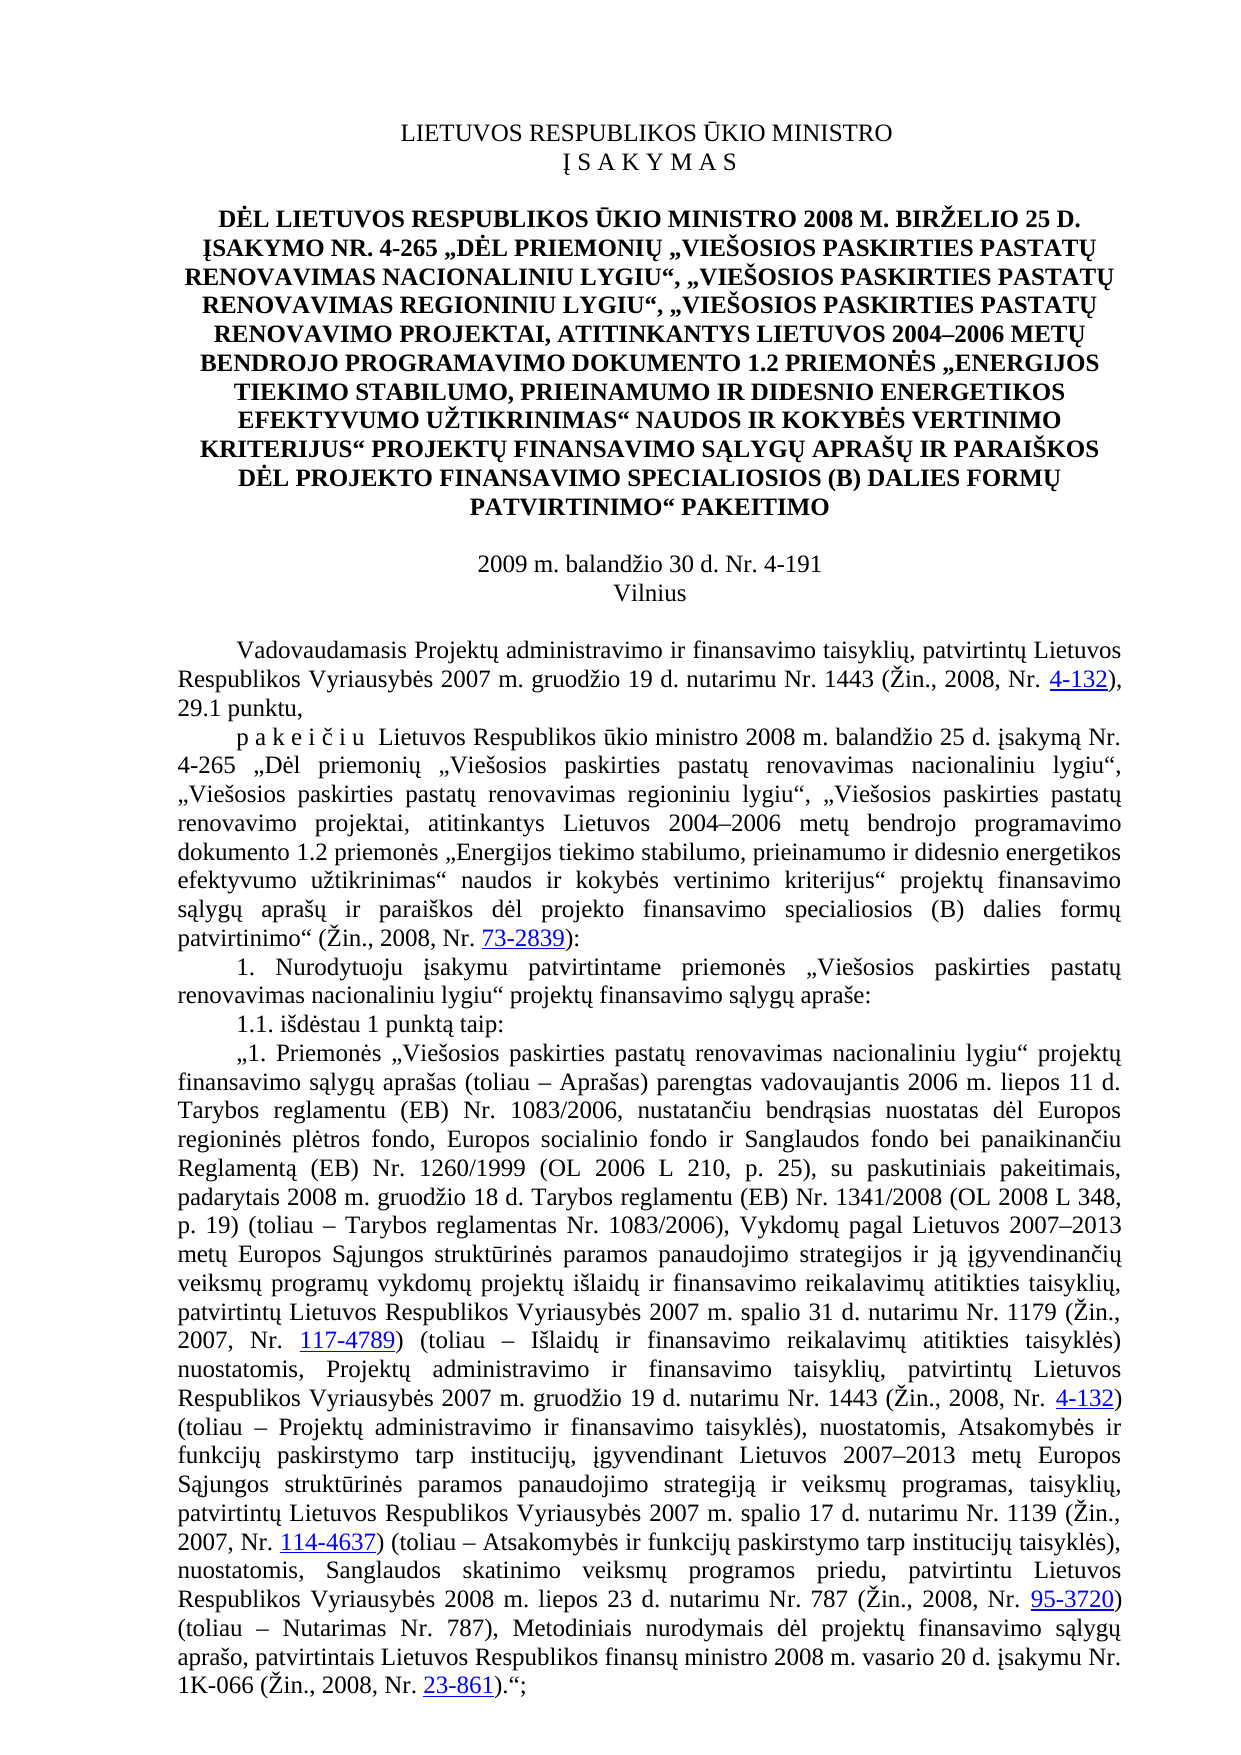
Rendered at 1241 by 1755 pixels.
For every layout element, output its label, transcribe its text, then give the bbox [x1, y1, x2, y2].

text 1. Nurodytuoju įsakymu patvirtintame priemonės „Viešosios paskirties pastatų renovavimas nacionaliniu lygiu“ projektų finansavimo sąlygų apraše: [177, 952, 1122, 1009]
text 1.1. išdėstau 1 punktą taip: [177, 1009, 1122, 1038]
text DĖL LIETUVOS RESPUBLIKOS ŪKIO MINISTRO 2008 M. BIRŽELIO 25 D. ĮSAKYMO NR. 4-265 „DĖL PRIEMONIŲ „VIEŠOSIOS PASKIRTIES PASTATŲ RENOVAVIMAS NACIONALINIU LYGIU“, „VIEŠOSIOS PASKIRTIES PASTATŲ RENOVAVIMAS REGIONINIU LYGIU“, „VIEŠOSIOS PASKIRTIES PASTATŲ RENOVAVIMO PROJEKTAI, ATITINKANTYS LIETUVOS 2004–2006 METŲ BENDROJO PROGRAMAVIMO DOKUMENTO 1.2 PRIEMONĖS „ENERGIJOS TIEKIMO STABILUMO, PRIEINAMUMO IR DIDESNIO ENERGETIKOS EFEKTYVUMO UŽTIKRINIMAS“ NAUDOS IR KOKYBĖS VERTINIMO KRITERIJUS“ PROJEKTŲ FINANSAVIMO SĄLYGŲ APRAŠŲ IR PARAIŠKOS DĖL PROJEKTO FINANSAVIMO SPECIALIOSIOS (B) DALIES FORMŲ PATVIRTINIMO“ PAKEITIMO [177, 204, 1122, 521]
text Vadovaudamasis Projektų administravimo ir finansavimo taisyklių, patvirtintų Lietuvos Respublikos Vyriausybės 2007 m. gruodžio 19 d. nutarimu Nr. 1443 (Žin., 2008, Nr. 4-132), 29.1 punktu, [177, 636, 1122, 722]
text pakeičiu Lietuvos Respublikos ūkio ministro 2008 m. balandžio 25 d. įsakymą Nr. 4-265 „Dėl priemonių „Viešosios paskirties pastatų renovavimas nacionaliniu lygiu“, „Viešosios paskirties pastatų renovavimas regioniniu lygiu“, „Viešosios paskirties pastatų renovavimo projektai, atitinkantys Lietuvos 2004–2006 metų bendrojo programavimo dokumento 1.2 priemonės „Energijos tiekimo stabilumo, prieinamumo ir didesnio energetikos efektyvumo užtikrinimas“ naudos ir kokybės vertinimo kriterijus“ projektų finansavimo sąlygų aprašų ir paraiškos dėl projekto finansavimo specialiosios (B) dalies formų patvirtinimo“ (Žin., 2008, Nr. 73-2839): [177, 722, 1122, 952]
text „1. Priemonės „Viešosios paskirties pastatų renovavimas nacionaliniu lygiu“ projektų finansavimo sąlygų aprašas (toliau – Aprašas) parengtas vadovaujantis 2006 m. liepos 11 d. Tarybos reglamentu (EB) Nr. 1083/2006, nustatančiu bendrąsias nuostatas dėl Europos regioninės plėtros fondo, Europos socialinio fondo ir Sanglaudos fondo bei panaikinančiu Reglamentą (EB) Nr. 1260/1999 (OL 2006 L 210, p. 25), su paskutiniais pakeitimais, padarytais 2008 m. gruodžio 18 d. Tarybos reglamentu (EB) Nr. 1341/2008 (OL 2008 L 348, p. 19) (toliau – Tarybos reglamentas Nr. 1083/2006), Vykdomų pagal Lietuvos 2007–2013 metų Europos Sąjungos struktūrinės paramos panaudojimo strategijos ir ją įgyvendinančių veiksmų programų vykdomų projektų išlaidų ir finansavimo reikalavimų atitikties taisyklių, patvirtintų Lietuvos Respublikos Vyriausybės 2007 m. spalio 31 d. nutarimu Nr. 1179 (Žin., 2007, Nr. 117-4789) (toliau – Išlaidų ir finansavimo reikalavimų atitikties taisyklės) nuostatomis, Projektų administravimo ir finansavimo taisyklių, patvirtintų Lietuvos Respublikos Vyriausybės 2007 m. gruodžio 19 d. nutarimu Nr. 1443 (Žin., 2008, Nr. 4-132) (toliau – Projektų administravimo ir finansavimo taisyklės), nuostatomis, Atsakomybės ir funkcijų paskirstymo tarp institucijų, įgyvendinant Lietuvos 2007–2013 metų Europos Sąjungos struktūrinės paramos panaudojimo strategiją ir veiksmų programas, taisyklių, patvirtintų Lietuvos Respublikos Vyriausybės 2007 m. spalio 17 d. nutarimu Nr. 1139 (Žin., 2007, Nr. 114-4637) (toliau – Atsakomybės ir funkcijų paskirstymo tarp institucijų taisyklės), nuostatomis, Sanglaudos skatinimo veiksmų programos priedu, patvirtintu Lietuvos Respublikos Vyriausybės 2008 m. liepos 23 d. nutarimu Nr. 787 (Žin., 2008, Nr. 95-3720) (toliau – Nutarimas Nr. 787), Metodiniais nurodymais dėl projektų finansavimo sąlygų aprašo, patvirtintais Lietuvos Respublikos finansų ministro 2008 m. vasario 20 d. įsakymu Nr. 1K-066 (Žin., 2008, Nr. 23-861).“; [177, 1038, 1122, 1699]
text ĮSAKYMAS [177, 147, 1122, 176]
text LIETUVOS RESPUBLIKOS ŪKIO MINISTRO [177, 118, 1122, 147]
text 2009 m. balandžio 30 d. Nr. 4-191 [177, 549, 1122, 578]
text Vilnius [177, 578, 1122, 607]
